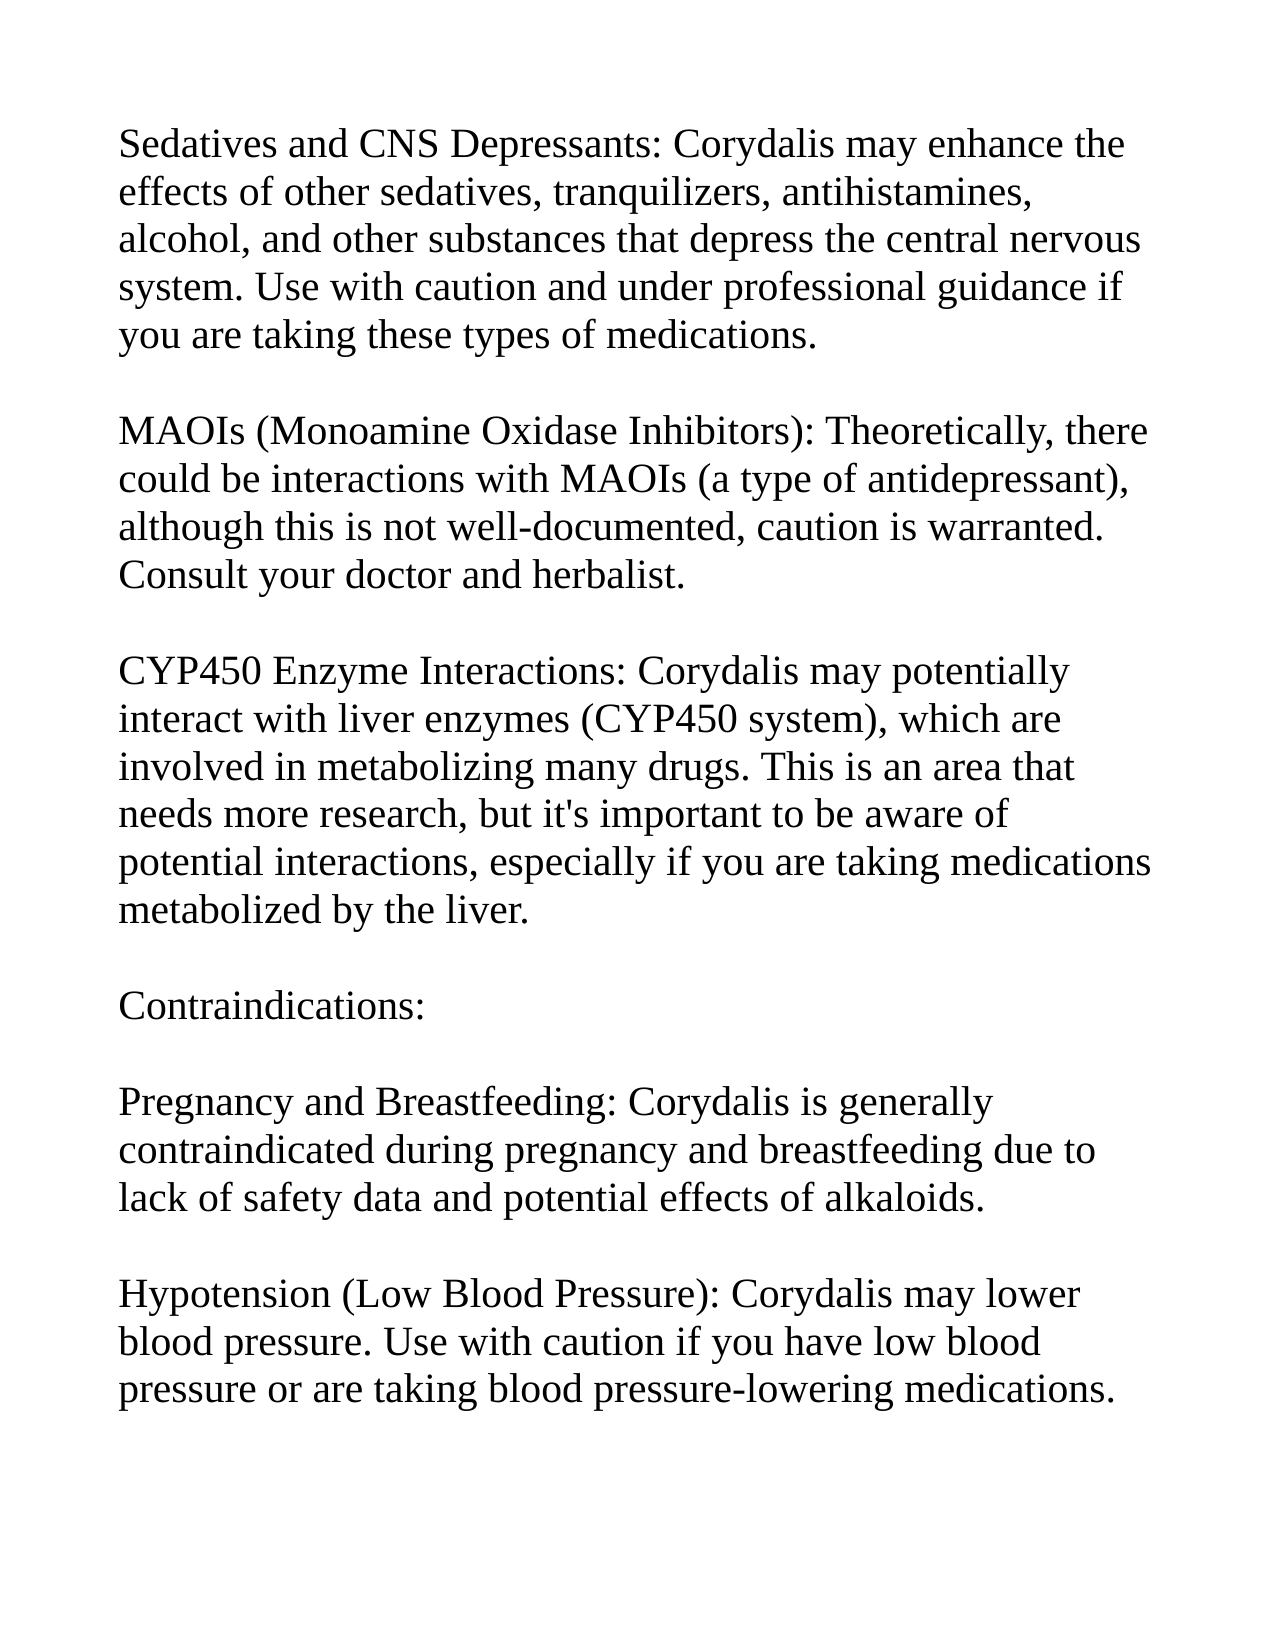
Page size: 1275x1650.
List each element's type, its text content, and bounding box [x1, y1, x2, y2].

text Contraindications: [118, 981, 1157, 1028]
text Pregnancy and Breastfeeding: Corydalis is generally contraindicated during pregnancy and breastfeeding due to lack of safety data and potential effects of alkaloids. [118, 1076, 1157, 1220]
text Hypotension (Low Blood Pressure): Corydalis may lower blood pressure. Use with caution if you have low blood pressure or are taking blood pressure-lowering medications. [118, 1268, 1157, 1412]
text MAOIs (Monoamine Oxidase Inhibitors): Theoretically, there could be interactions with MAOIs (a type of antidepressant), although this is not well-documented, caution is warranted. Consult your doctor and herbalist. [118, 406, 1157, 597]
text Sedatives and CNS Depressants: Corydalis may enhance the effects of other sedatives, tranquilizers, antihistamines, alcohol, and other substances that depress the central nervous system. Use with caution and under professional guidance if you are taking these types of medications. [118, 118, 1157, 358]
text CYP450 Enzyme Interactions: Corydalis may potentially interact with liver enzymes (CYP450 system), which are involved in metabolizing many drugs. This is an area that needs more research, but it's important to be aware of potential interactions, especially if you are taking medications metabolized by the liver. [118, 645, 1157, 933]
